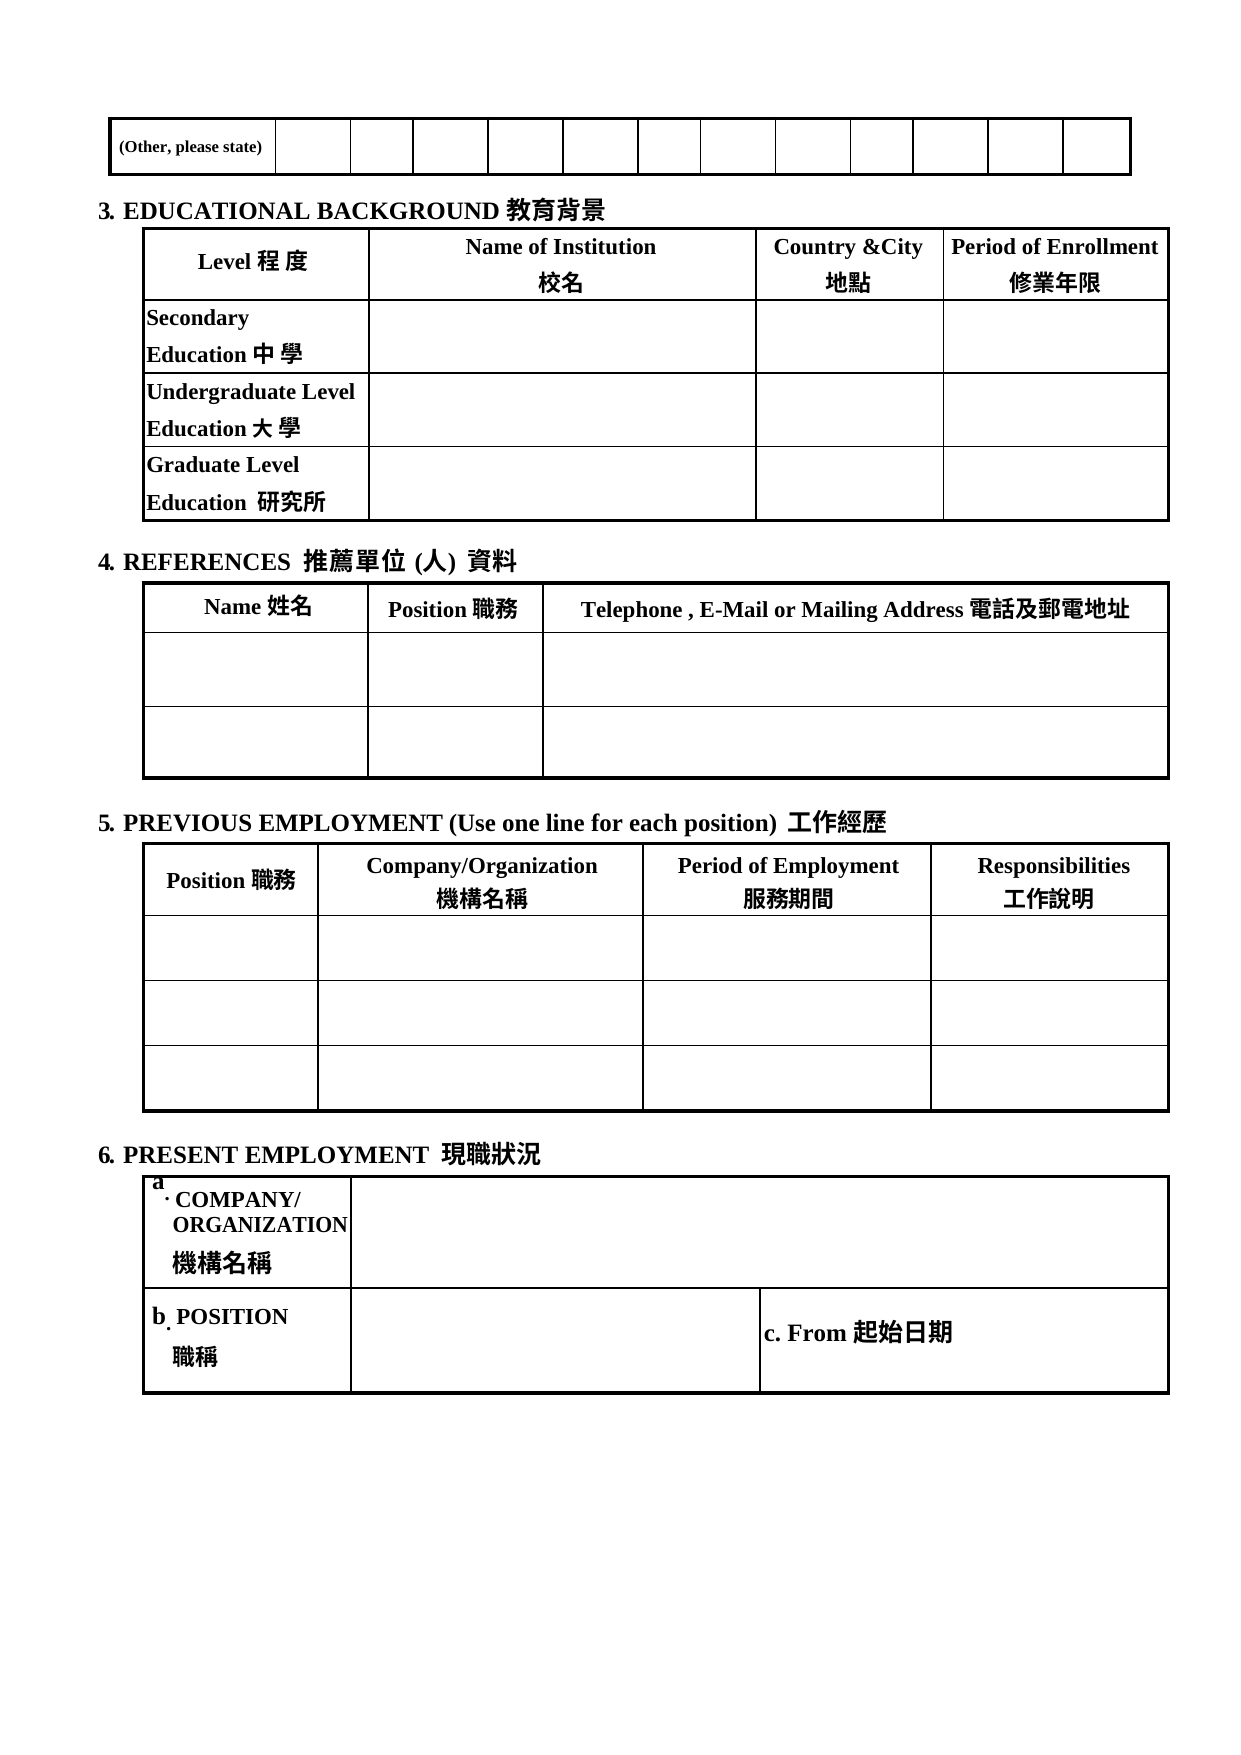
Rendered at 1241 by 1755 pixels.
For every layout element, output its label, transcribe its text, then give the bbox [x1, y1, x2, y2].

table_cell [932, 981, 1167, 1044]
table_cell Graduate Level Education 研究所 [145, 447, 368, 519]
table_header Period of Employment 服務期間 [644, 845, 930, 914]
table_cell [369, 633, 542, 706]
table_cell Undergraduate Level Education 大 學 [145, 374, 368, 446]
table_cell [944, 374, 1167, 446]
table_cell [932, 1046, 1167, 1109]
table_header [851, 120, 912, 173]
table_header Level 程 度 [145, 230, 368, 299]
table_header [351, 120, 412, 173]
table_cell [145, 916, 317, 979]
table_header [414, 120, 487, 173]
table_header Telephone , E-Mail or Mailing Address 電話及郵電地址 [544, 585, 1167, 631]
table_cell [757, 374, 943, 446]
table_header Period of Enrollment 修業年限 [944, 230, 1167, 299]
table_header [564, 120, 637, 173]
table_header a. COMPANY/ ORGANIZATION 機構名稱 [145, 1178, 350, 1287]
table_header [989, 120, 1062, 173]
table_cell [319, 916, 642, 979]
table_cell b. POSITION 職稱 [145, 1289, 350, 1391]
table_cell [757, 301, 943, 372]
table_header [489, 120, 562, 173]
table_cell [352, 1289, 759, 1391]
table_cell [370, 447, 755, 519]
list EDUCATIONAL BACKGROUND 教育背景 [98, 191, 1241, 227]
table_cell c. From 起始日期 [761, 1289, 1167, 1391]
table_header [701, 120, 775, 173]
table_cell [544, 633, 1167, 706]
table_cell [145, 981, 317, 1044]
table_cell [145, 633, 367, 706]
table_cell [370, 301, 755, 372]
table_header Name 姓名 [145, 585, 367, 631]
table_header [1064, 120, 1129, 173]
table_cell [944, 447, 1167, 519]
list PREVIOUS EMPLOYMENT (Use one line for each position) 工作經歷 [98, 802, 1241, 838]
table_cell [644, 981, 930, 1044]
table_header [276, 120, 350, 173]
list PRESENT EMPLOYMENT 現職狀況 [98, 1135, 1241, 1171]
table_cell [145, 707, 367, 776]
table_cell Secondary Education 中 學 [145, 301, 368, 372]
table_cell [644, 1046, 930, 1109]
table_cell [370, 374, 755, 446]
table_header Country &City 地點 [757, 230, 943, 299]
table_cell [319, 981, 642, 1044]
table_cell [544, 707, 1167, 776]
table_cell [319, 1046, 642, 1109]
table_header Position 職務 [369, 585, 542, 631]
table_header Responsibilities 工作說明 [932, 845, 1167, 914]
table_cell [644, 916, 930, 979]
table_header [776, 120, 850, 173]
table_cell [757, 447, 943, 519]
table_cell [369, 707, 542, 776]
table_header [914, 120, 987, 173]
list REFERENCES 推薦單位 (人) 資料 [98, 542, 1241, 578]
table_header Company/Organization 機構名稱 [319, 845, 642, 914]
table_header (Other, please state) [112, 120, 275, 173]
table_header Name of Institution 校名 [370, 230, 755, 299]
table_header Position 職務 [145, 845, 317, 914]
table_cell [932, 916, 1167, 979]
table_header [352, 1178, 1167, 1287]
table_header [639, 120, 700, 173]
table_cell [145, 1046, 317, 1109]
table_cell [944, 301, 1167, 372]
